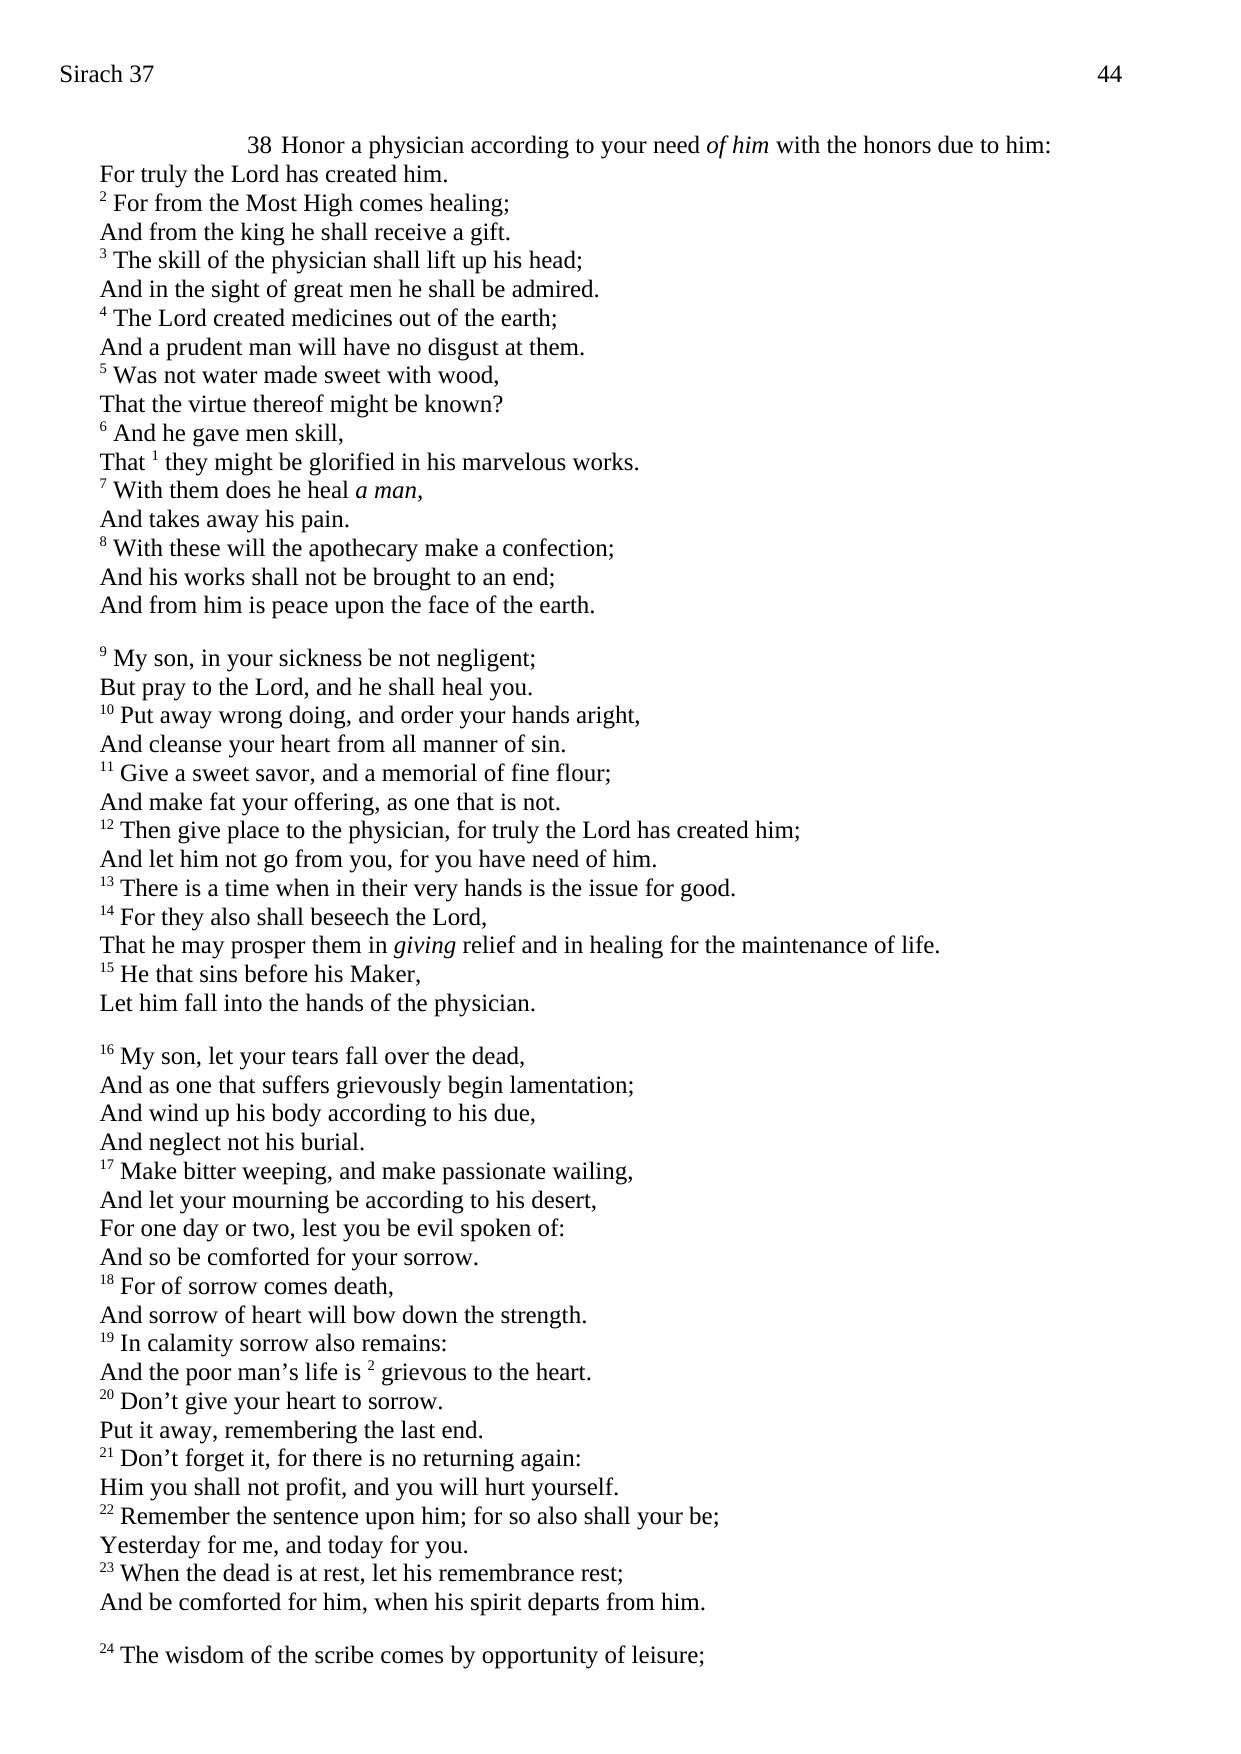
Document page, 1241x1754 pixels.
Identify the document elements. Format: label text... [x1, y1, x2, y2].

text And takes away his pain. [99, 504, 1122, 533]
text And let your mourning be according to his desert, [99, 1185, 1122, 1213]
text Put it away, remembering the last end. [99, 1415, 1122, 1443]
text 23 When the dead is at rest, let his remembrance rest; [99, 1558, 1122, 1587]
text 3 The skill of the physician shall lift up his head; [99, 245, 1122, 274]
text 17 Make bitter weeping, and make passionate wailing, [99, 1156, 1122, 1185]
text And as one that suffers grievously begin lamentation; [99, 1070, 1122, 1098]
text 16 My son, let your tears fall over the dead, [99, 1041, 1122, 1070]
text 5 Was not water made sweet with wood, [99, 360, 1122, 389]
text 12 Then give place to the physician, for truly the Lord has created him; [99, 816, 1122, 844]
text And from him is peace upon the face of the earth. [99, 590, 1122, 619]
text And his works shall not be brought to an end; [99, 562, 1122, 590]
text For truly the Lord has created him. [99, 159, 1122, 188]
text And a prudent man will have no disgust at them. [99, 332, 1122, 360]
text But pray to the Lord, and he shall heal you. [99, 672, 1122, 701]
text That the virtue thereof might be known? [99, 389, 1122, 418]
text 15 He that sins before his Maker, [99, 959, 1122, 988]
text 13 There is a time when in their very hands is the issue for good. [99, 873, 1122, 902]
text For one day or two, lest you be evil spoken of: [99, 1213, 1122, 1242]
text Him you shall not profit, and you will hurt yourself. [99, 1472, 1122, 1501]
text 7 With them does he heal a man, [99, 475, 1122, 504]
text And from the king he shall receive a gift. [99, 217, 1122, 245]
text And cleanse your heart from all manner of sin. [99, 729, 1122, 758]
text 38Honor a physician according to your need of him with the honors due to him: [247, 130, 1122, 159]
text 4 The Lord created medicines out of the earth; [99, 303, 1122, 332]
text And the poor man’s life is 2 grievous to the heart. [99, 1357, 1122, 1386]
text 20 Don’t give your heart to sorrow. [99, 1386, 1122, 1415]
text 19 In calamity sorrow also remains: [99, 1328, 1122, 1357]
text 18 For of sorrow comes death, [99, 1271, 1122, 1300]
text 10 Put away wrong doing, and order your hands aright, [99, 701, 1122, 729]
text That he may prosper them in giving relief and in healing for the maintenance of life. [99, 931, 1122, 959]
text 21 Don’t forget it, for there is no returning again: [99, 1443, 1122, 1472]
text And sorrow of heart will bow down the strength. [99, 1300, 1122, 1328]
text 8 With these will the apothecary make a confection; [99, 533, 1122, 562]
text 6 And he gave men skill, [99, 418, 1122, 447]
text And let him not go from you, for you have need of him. [99, 844, 1122, 873]
text 14 For they also shall beseech the Lord, [99, 902, 1122, 931]
text 9 My son, in your sickness be not negligent; [99, 643, 1122, 672]
text 2 For from the Most High comes healing; [99, 188, 1122, 217]
text And neglect not his burial. [99, 1127, 1122, 1156]
text And so be comforted for your sorrow. [99, 1242, 1122, 1271]
text And make fat your offering, as one that is not. [99, 787, 1122, 816]
text And wind up his body according to his due, [99, 1098, 1122, 1127]
text 11 Give a sweet savor, and a memorial of fine flour; [99, 758, 1122, 787]
text Let him fall into the hands of the physician. [99, 988, 1122, 1017]
text 22 Remember the sentence upon him; for so also shall your be; [99, 1501, 1122, 1530]
text And be comforted for him, when his spirit departs from him. [99, 1587, 1122, 1616]
text And in the sight of great men he shall be admired. [99, 274, 1122, 303]
text That 1 they might be glorified in his marvelous works. [99, 447, 1122, 475]
text Yesterday for me, and today for you. [99, 1530, 1122, 1558]
text 24 The wisdom of the scribe comes by opportunity of leisure; [99, 1640, 1122, 1669]
